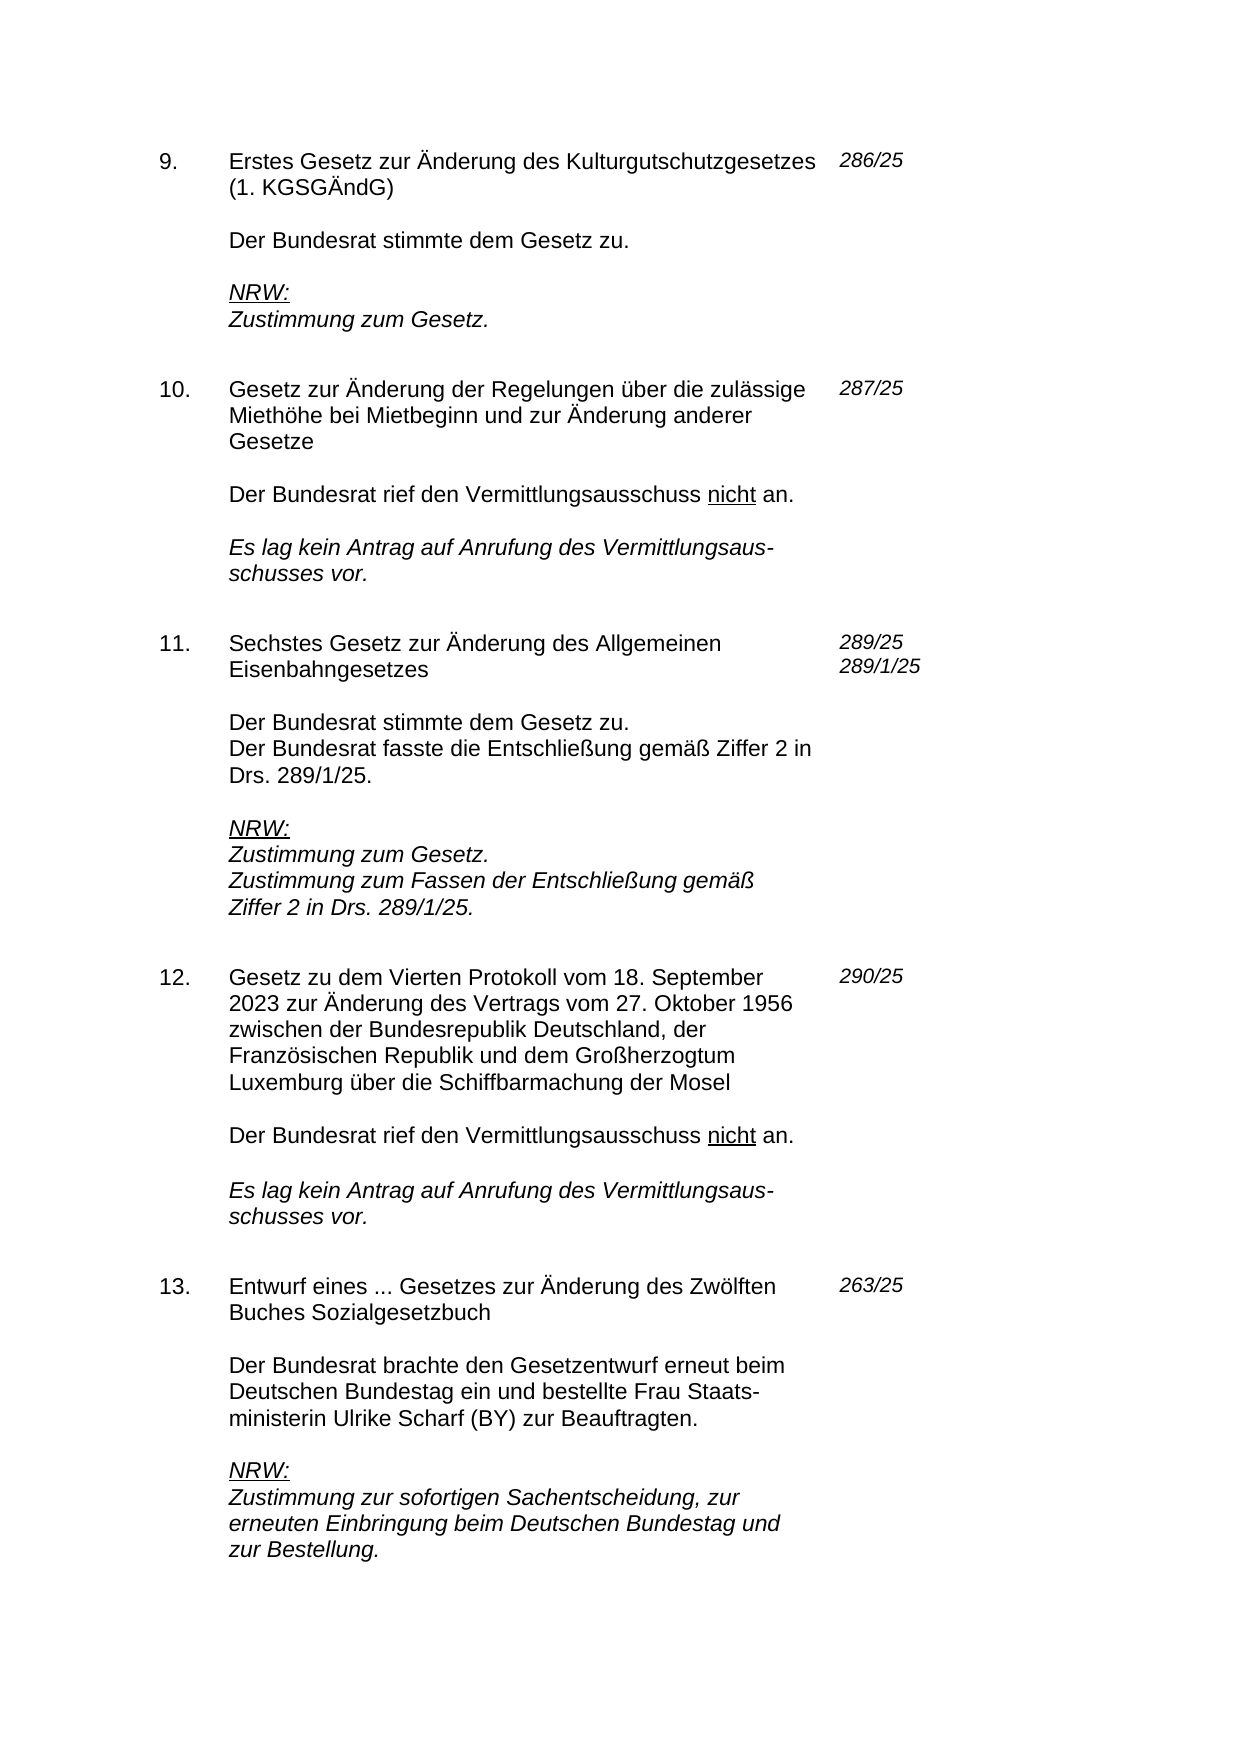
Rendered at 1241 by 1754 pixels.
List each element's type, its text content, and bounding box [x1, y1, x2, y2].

table_cell Gesetz zur Änderung der Regelungen über die zulässige Miethöhe bei Mietbeginn und zur Änderung anderer Gesetze Der Bundesrat rief den Vermittlungsausschuss nicht an. Es lag kein Antrag auf Anrufung des Vermittlungsaus­schusses vor. [217, 376, 828, 630]
table_cell 287/25 [828, 376, 969, 630]
table_cell Gesetz zu dem Vierten Protokoll vom 18. September 2023 zur Änderung des Vertrags vom 27. Oktober 1956 zwischen der Bundesrepublik Deutschland, der Französischen Republik und dem Großherzogtum Luxemburg über die Schiffbarmachung der Mosel Der Bundesrat rief den Vermittlungsausschuss nicht an. Es lag kein Antrag auf Anrufung des Vermittlungsaus­schusses vor. [217, 964, 828, 1273]
table_cell 13. [148, 1273, 217, 1606]
table_cell 286/25 [828, 148, 969, 376]
table_cell 11. [148, 630, 217, 963]
table_cell 289/25 289/1/25 [828, 630, 969, 963]
table_cell 290/25 [828, 964, 969, 1273]
table_cell Erstes Gesetz zur Änderung des Kulturgutschutzgesetzes (1. KGSGÄndG) Der Bundesrat stimmte dem Gesetz zu. NRW: Zustimmung zum Gesetz. [217, 148, 828, 376]
table_cell 263/25 [828, 1273, 969, 1606]
table_cell Sechstes Gesetz zur Änderung des Allgemeinen Eisenbahngesetzes Der Bundesrat stimmte dem Gesetz zu. Der Bundesrat fasste die Entschließung gemäß Ziffer 2 in Drs. 289/1/25. NRW: Zustimmung zum Gesetz. Zustimmung zum Fassen der Entschließung gemäß Ziffer 2 in Drs. 289/1/25. [217, 630, 828, 963]
table_cell Entwurf eines ... Gesetzes zur Änderung des Zwölften Buches Sozialgesetzbuch Der Bundesrat brachte den Gesetzentwurf erneut beim Deutschen Bundestag ein und bestellte Frau Staats­ministerin Ulrike Scharf (BY) zur Beauftragten. NRW: Zustimmung zur sofortigen Sachentscheidung, zur erneuten Einbringung beim Deutschen Bundestag und zur Bestellung. [217, 1273, 828, 1606]
table_cell 9. [148, 148, 217, 376]
table_cell 12. [148, 964, 217, 1273]
table_cell 10. [148, 376, 217, 630]
